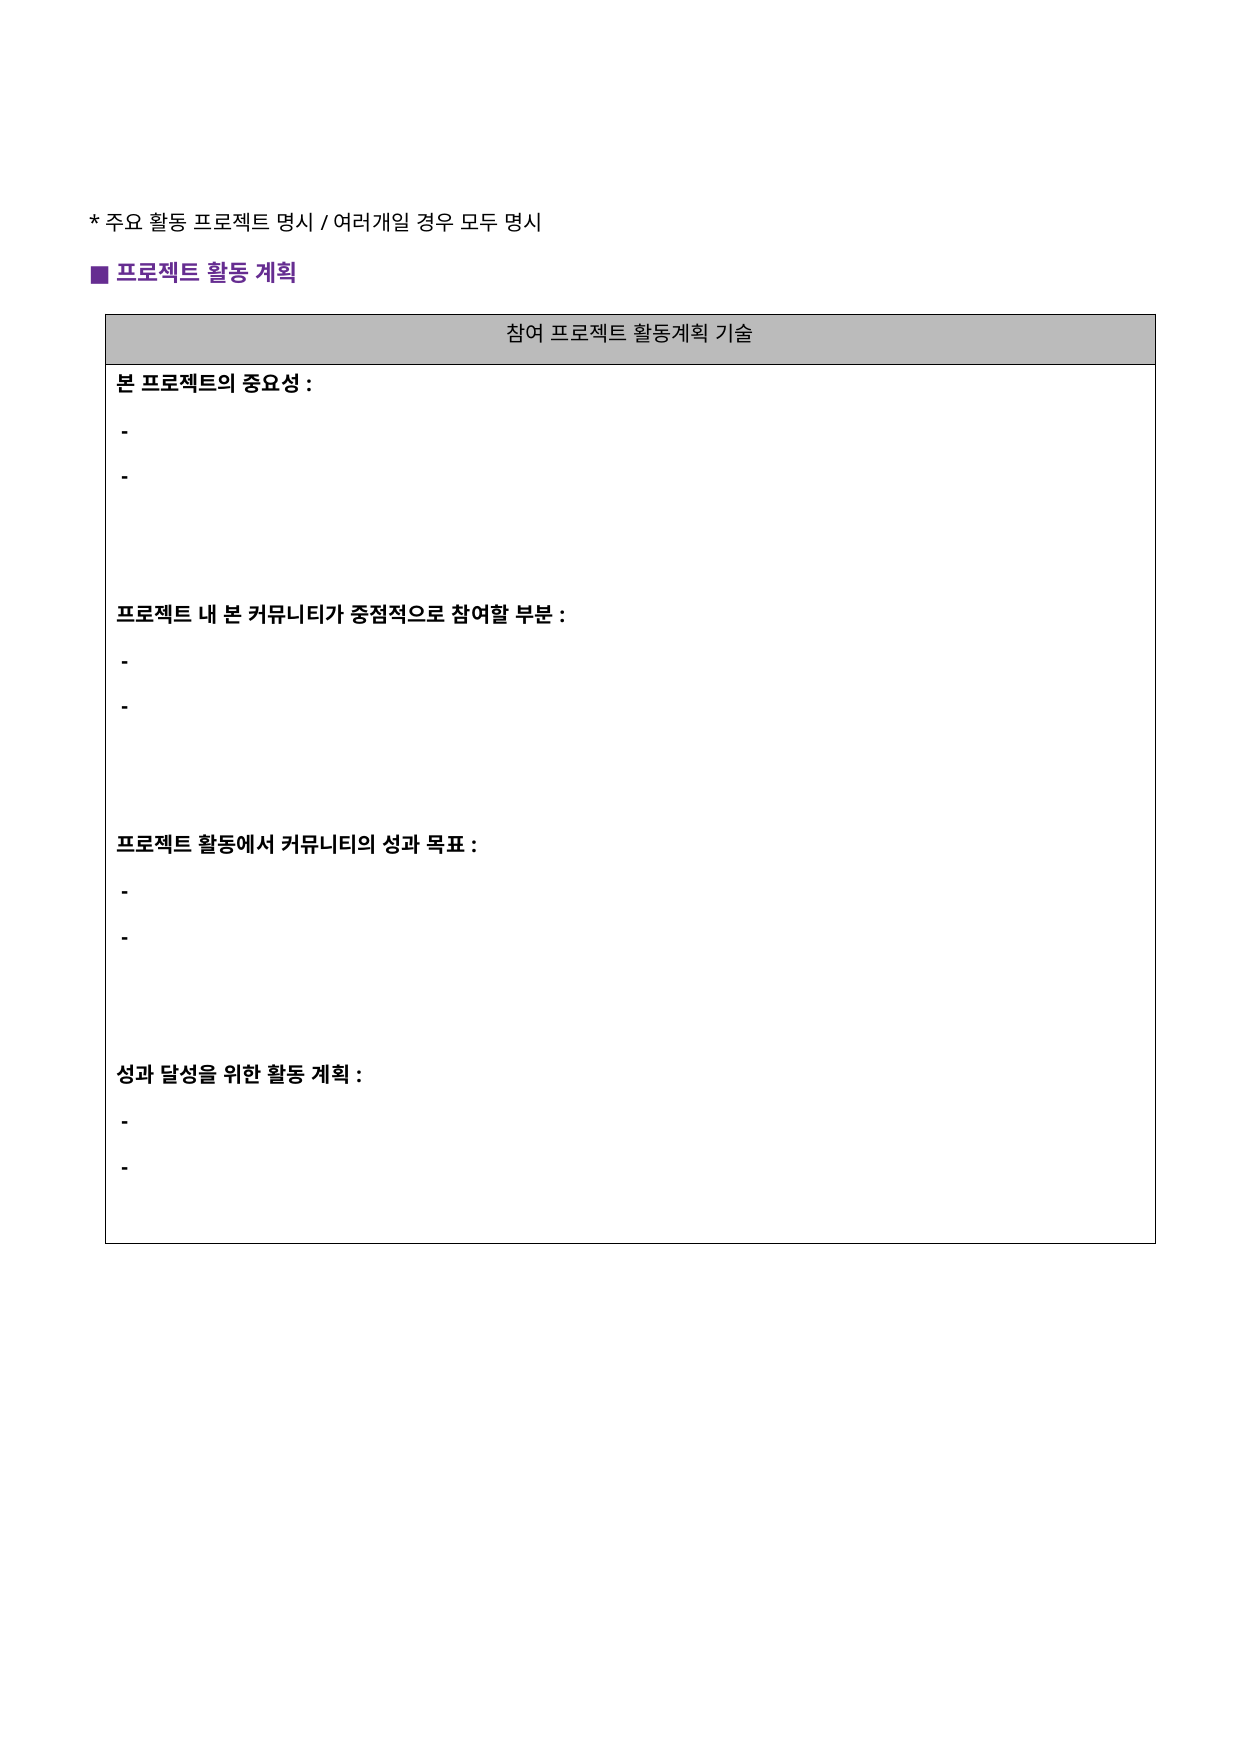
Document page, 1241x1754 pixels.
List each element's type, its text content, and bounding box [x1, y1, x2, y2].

table_header 참여 프로젝트 활동계획 기술 [106, 315, 1155, 364]
text ■ 프로젝트 활동 계획 [88, 255, 1152, 288]
table_cell 본 프로젝트의 중요성 : - - 프로젝트 내 본 커뮤니티가 중점적으로 참여할 부분 : - - 프로젝트 활동에서 커뮤니티의 성과 목표 : - - 성과 달성을 위한 활동 계획 : - - [106, 365, 1155, 1243]
text * 주요 활동 프로젝트 명시 / 여러개일 경우 모두 명시 [88, 207, 1152, 237]
